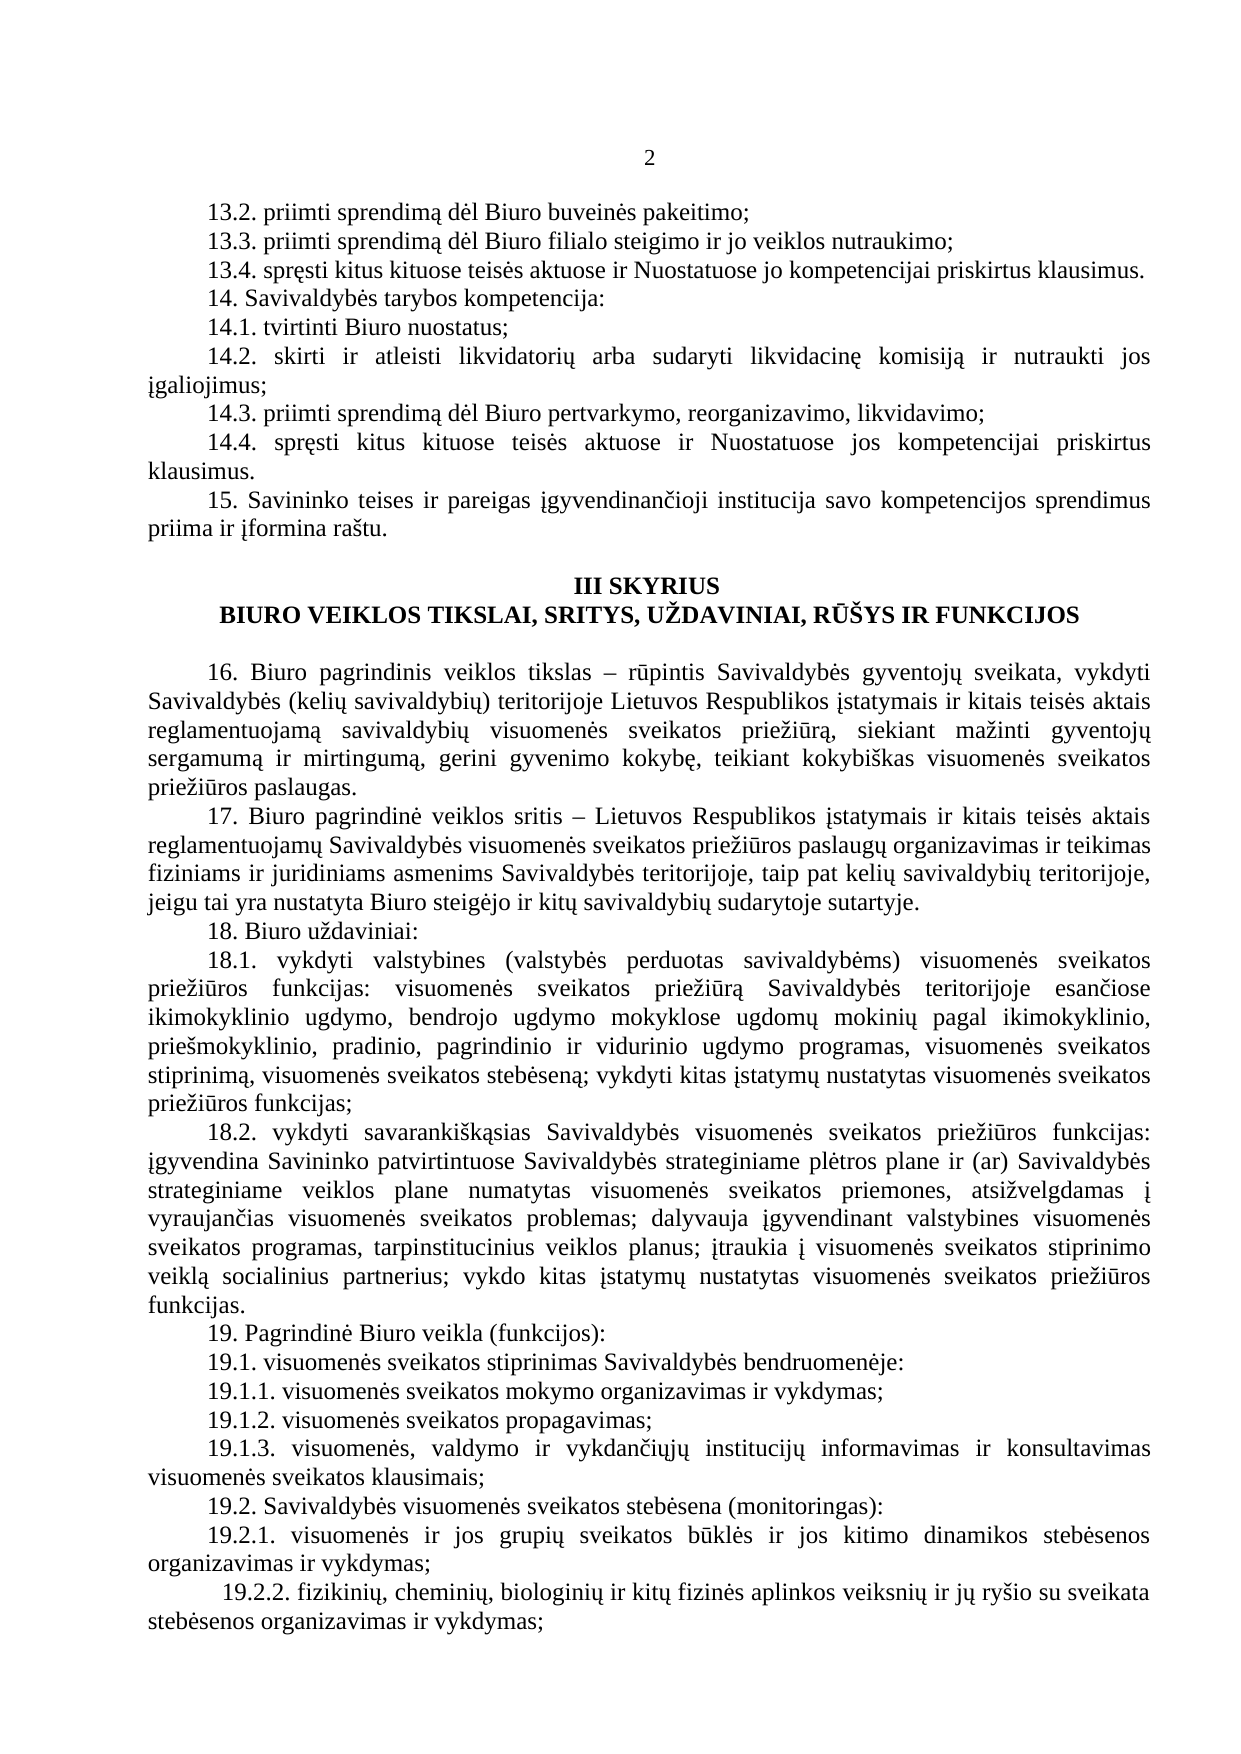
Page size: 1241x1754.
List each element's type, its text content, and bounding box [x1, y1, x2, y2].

text 19. Pagrindinė Biuro veikla (funkcijos): [148, 1318, 1152, 1347]
text 19.2.2. fizikinių, cheminių, biologinių ir kitų fizinės aplinkos veiksnių ir jų ryšio su sveikata stebėsenos organizavimas ir vykdymas; [148, 1577, 1152, 1635]
text 14.4. spręsti kitus kituose teisės aktuose ir Nuostatuose jos kompetencijai priskirtus klausimus. [148, 427, 1152, 485]
text 18.2. vykdyti savarankiškąsias Savivaldybės visuomenės sveikatos priežiūros funkcijas: įgyvendina Savininko patvirtintuose Savivaldybės strateginiame plėtros plane ir (ar) Savivaldybės strateginiame veiklos plane numatytas visuomenės sveikatos priemones, atsižvelgdamas į vyraujančias visuomenės sveikatos problemas; dalyvauja įgyvendinant valstybines visuomenės sveikatos programas, tarpinstitucinius veiklos planus; įtraukia į visuomenės sveikatos stiprinimo veiklą socialinius partnerius; vykdo kitas įstatymų nustatytas visuomenės sveikatos priežiūros funkcijas. [148, 1117, 1152, 1318]
text 19.1.2. visuomenės sveikatos propagavimas; [148, 1405, 1152, 1433]
text 19.1. visuomenės sveikatos stiprinimas Savivaldybės bendruomenėje: [148, 1347, 1152, 1376]
text 18.1. vykdyti valstybines (valstybės perduotas savivaldybėms) visuomenės sveikatos priežiūros funkcijas: visuomenės sveikatos priežiūrą Savivaldybės teritorijoje esančiose ikimokyklinio ugdymo, bendrojo ugdymo mokyklose ugdomų mokinių pagal ikimokyklinio, priešmokyklinio, pradinio, pagrindinio ir vidurinio ugdymo programas, visuomenės sveikatos stiprinimą, visuomenės sveikatos stebėseną; vykdyti kitas įstatymų nustatytas visuomenės sveikatos priežiūros funkcijas; [148, 945, 1152, 1117]
text III SKYRIUS [148, 571, 1152, 600]
text 14.2. skirti ir atleisti likvidatorių arba sudaryti likvidacinę komisiją ir nutraukti jos įgaliojimus; [148, 341, 1152, 398]
text BIURO VEIKLOS TIKSLAI, SRITYS, UŽDAVINIAI, RŪŠYS IR FUNKCIJOS [148, 600, 1152, 628]
text 13.3. priimti sprendimą dėl Biuro filialo steigimo ir jo veiklos nutraukimo; [148, 226, 1152, 255]
text 14.1. tvirtinti Biuro nuostatus; [148, 312, 1152, 341]
text 19.2. Savivaldybės visuomenės sveikatos stebėsena (monitoringas): [148, 1491, 1152, 1520]
text 14. Savivaldybės tarybos kompetencija: [148, 283, 1152, 312]
text 13.2. priimti sprendimą dėl Biuro buveinės pakeitimo; [148, 197, 1152, 226]
text 18. Biuro uždaviniai: [148, 916, 1152, 945]
text 15. Savininko teises ir pareigas įgyvendinančioji institucija savo kompetencijos sprendimus priima ir įformina raštu. [148, 485, 1152, 542]
text 19.1.1. visuomenės sveikatos mokymo organizavimas ir vykdymas; [148, 1376, 1152, 1405]
text 19.1.3. visuomenės, valdymo ir vykdančiųjų institucijų informavimas ir konsultavimas visuomenės sveikatos klausimais; [148, 1433, 1152, 1491]
text 16. Biuro pagrindinis veiklos tikslas – rūpintis Savivaldybės gyventojų sveikata, vykdyti Savivaldybės (kelių savivaldybių) teritorijoje Lietuvos Respublikos įstatymais ir kitais teisės aktais reglamentuojamą savivaldybių visuomenės sveikatos priežiūrą, siekiant mažinti gyventojų sergamumą ir mirtingumą, gerini gyvenimo kokybę, teikiant kokybiškas visuomenės sveikatos priežiūros paslaugas. [148, 657, 1152, 801]
text 19.2.1. visuomenės ir jos grupių sveikatos būklės ir jos kitimo dinamikos stebėsenos organizavimas ir vykdymas; [148, 1520, 1152, 1577]
text 13.4. spręsti kitus kituose teisės aktuose ir Nuostatuose jo kompetencijai priskirtus klausimus. [148, 255, 1152, 283]
text 17. Biuro pagrindinė veiklos sritis – Lietuvos Respublikos įstatymais ir kitais teisės aktais reglamentuojamų Savivaldybės visuomenės sveikatos priežiūros paslaugų organizavimas ir teikimas fiziniams ir juridiniams asmenims Savivaldybės teritorijoje, taip pat kelių savivaldybių teritorijoje, jeigu tai yra nustatyta Biuro steigėjo ir kitų savivaldybių sudarytoje sutartyje. [148, 801, 1152, 916]
text 14.3. priimti sprendimą dėl Biuro pertvarkymo, reorganizavimo, likvidavimo; [148, 398, 1152, 427]
